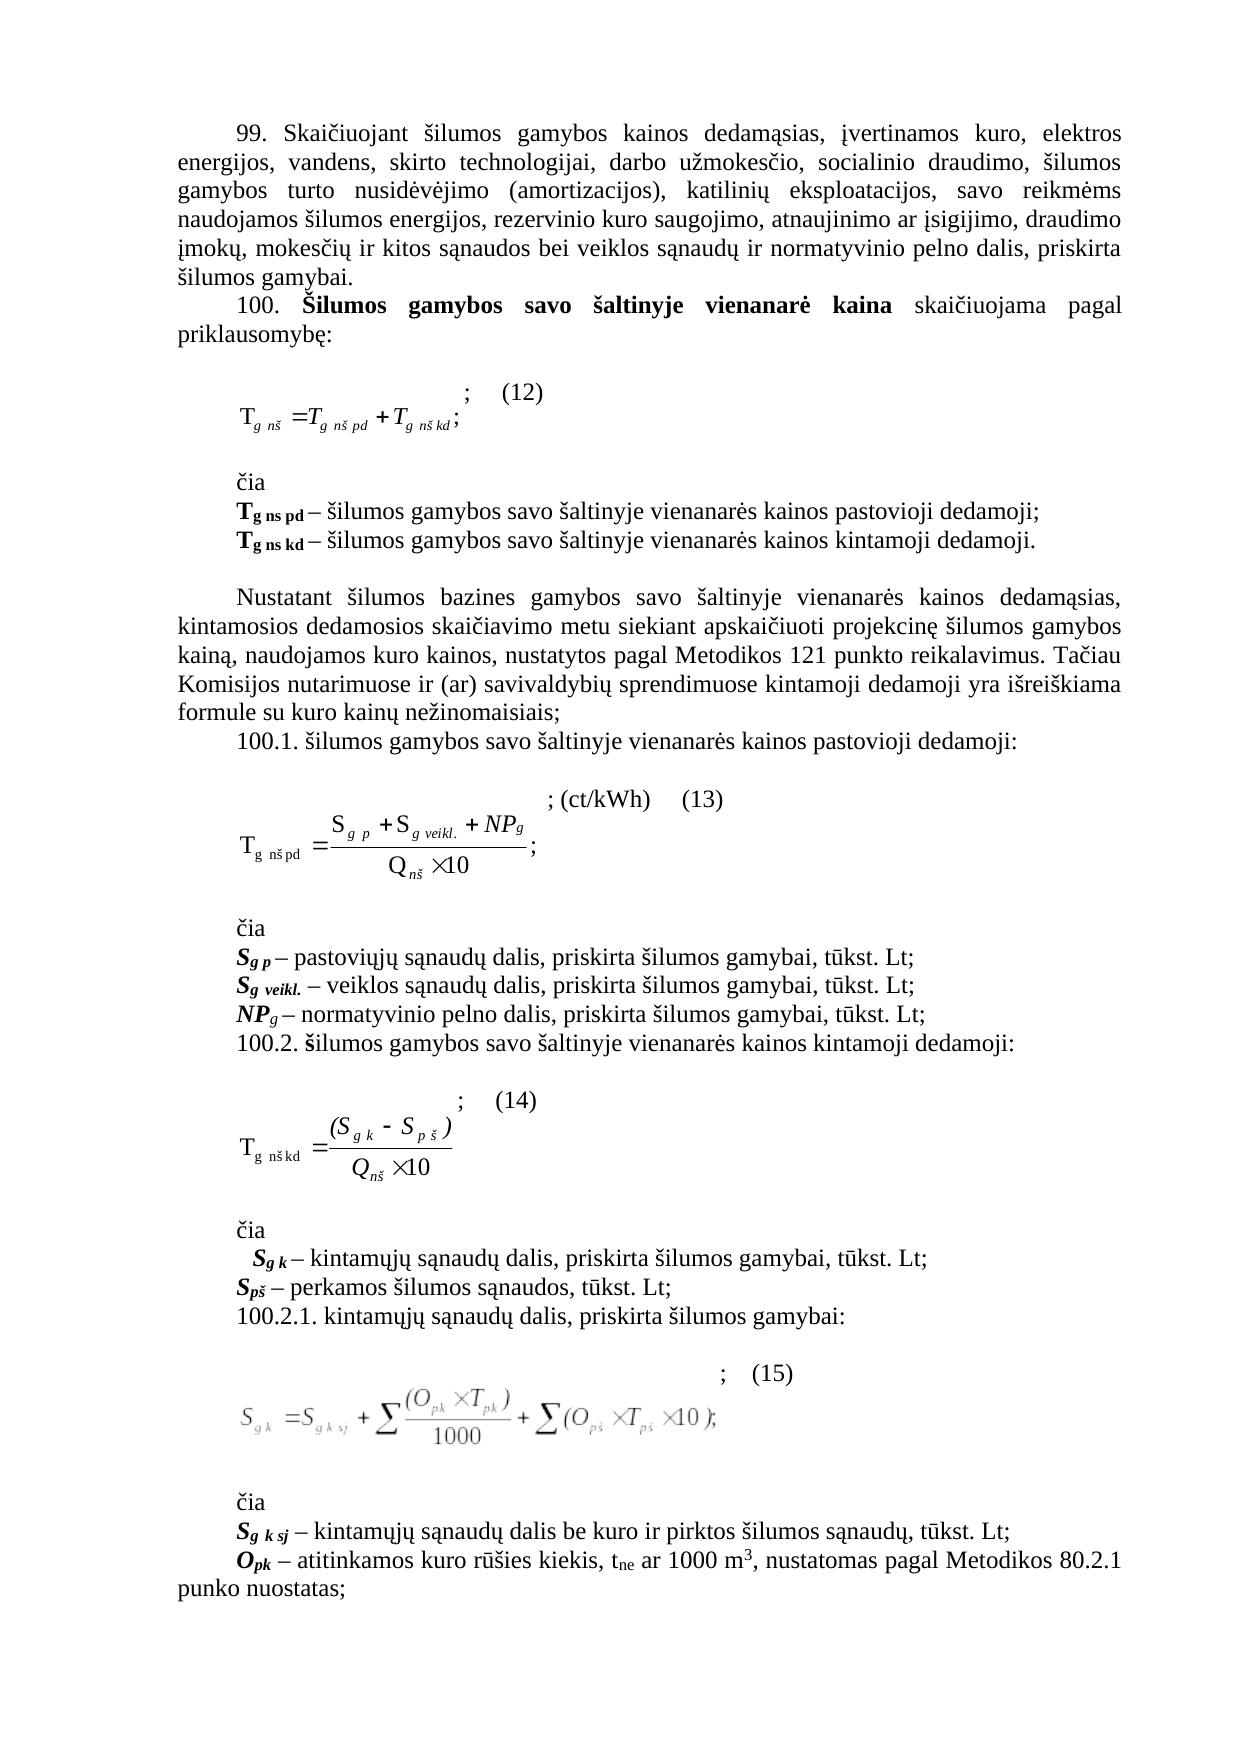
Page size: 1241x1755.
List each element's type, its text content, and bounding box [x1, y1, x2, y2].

text 100. Šilumos gamybos savo šaltinyje vienanarė kaina skaičiuojama pagal priklausomybę: [177, 291, 1122, 348]
text Opk – atitinkamos kuro rūšies kiekis, tne ar 1000 m3, nustatomas pagal Metodikos 80.2.1 punko nuostatas; [177, 1545, 1122, 1602]
text Tg ns kd – šilumos gamybos savo šaltinyje vienanarės kainos kintamoji dedamoji. [177, 525, 1122, 554]
text čia [177, 913, 1122, 942]
text ; (12) [177, 377, 1122, 439]
text Tg ns pd – šilumos gamybos savo šaltinyje vienanarės kainos pastovioji dedamoji; [177, 496, 1122, 525]
text NPg – normatyvinio pelno dalis, priskirta šilumos gamybai, tūkst. Lt; [177, 999, 1122, 1028]
text 100.1. šilumos gamybos savo šaltinyje vienanarės kainos pastovioji dedamoji: [177, 726, 1122, 755]
text Sg p – pastoviųjų sąnaudų dalis, priskirta šilumos gamybai, tūkst. Lt; [177, 942, 1122, 971]
text Nustatant šilumos bazines gamybos savo šaltinyje vienanarės kainos dedamąsias, kintamosios dedamosios skaičiavimo metu siekiant apskaičiuoti projekcinę šilumos gamybos kainą, naudojamos kuro kainos, nustatytos pagal Metodikos 121 punkto reikalavimus. Tačiau Komisijos nutarimuose ir (ar) savivaldybių sprendimuose kintamoji dedamoji yra išreiškiama formule su kuro kainų nežinomaisiais; [177, 582, 1122, 726]
text ; (ct/kWh) (13) [177, 784, 1122, 884]
text 99. Skaičiuojant šilumos gamybos kainos dedamąsias, įvertinamos kuro, elektros energijos, vandens, skirto technologijai, darbo užmokesčio, socialinio draudimo, šilumos gamybos turto nusidėvėjimo (amortizacijos), katilinių eksploatacijos, savo reikmėms naudojamos šilumos energijos, rezervinio kuro saugojimo, atnaujinimo ar įsigijimo, draudimo įmokų, mokesčių ir kitos sąnaudos bei veiklos sąnaudų ir normatyvinio pelno dalis, priskirta šilumos gamybai. [177, 118, 1122, 291]
text Sg k – kintamųjų sąnaudų dalis, priskirta šilumos gamybai, tūkst. Lt; [177, 1243, 1122, 1272]
text čia [177, 1215, 1122, 1243]
text čia [177, 467, 1122, 496]
text 100.2.1. kintamųjų sąnaudų dalis, priskirta šilumos gamybai: [177, 1301, 1122, 1330]
text ; (15) [177, 1358, 1122, 1458]
text Sg k sj – kintamųjų sąnaudų dalis be kuro ir pirktos šilumos sąnaudų, tūkst. Lt; [177, 1516, 1122, 1545]
text Sg veikl. – veiklos sąnaudų dalis, priskirta šilumos gamybai, tūkst. Lt; [177, 971, 1122, 999]
text Spš – perkamos šilumos sąnaudos, tūkst. Lt; [177, 1272, 1122, 1301]
text čia [177, 1487, 1122, 1516]
text ; (14) [177, 1086, 1122, 1186]
text 100.2. šilumos gamybos savo šaltinyje vienanarės kainos kintamoji dedamoji: [177, 1028, 1122, 1057]
